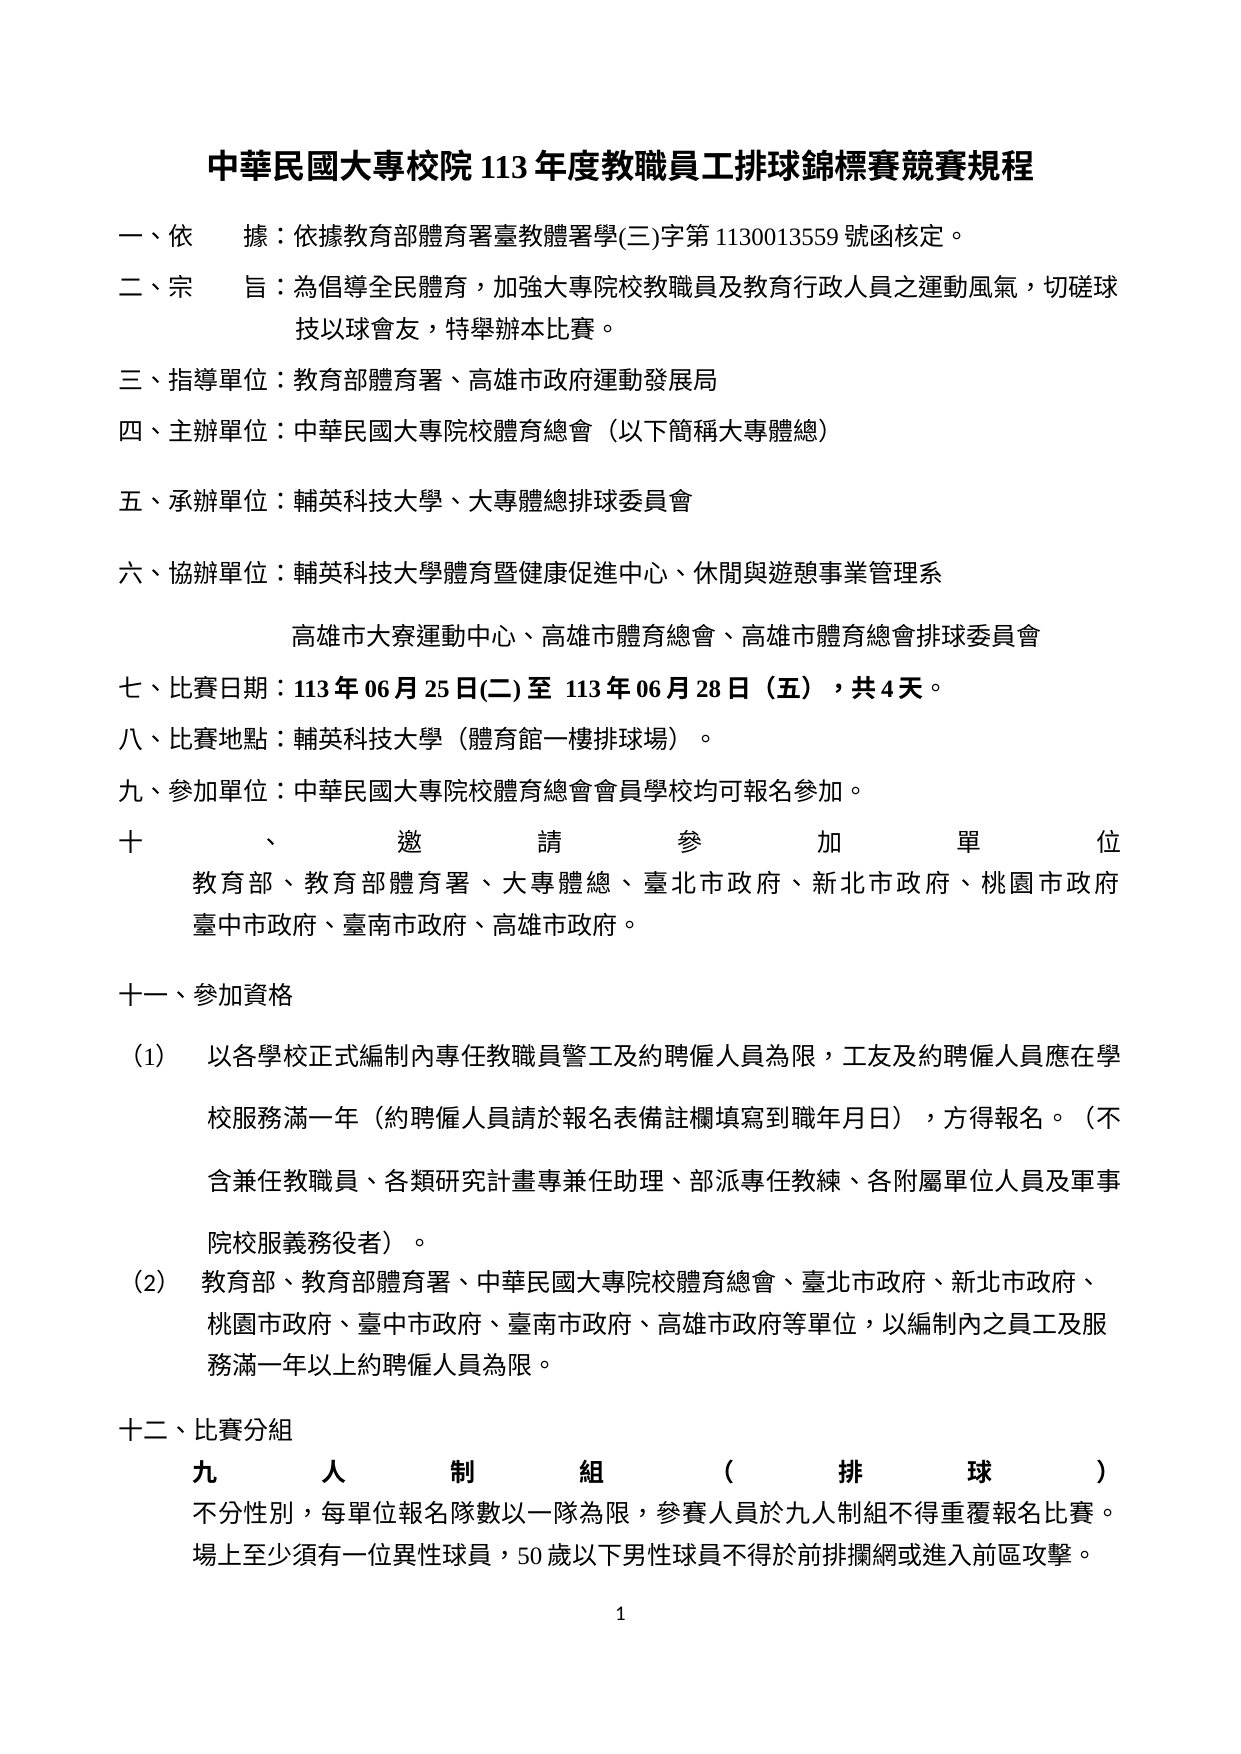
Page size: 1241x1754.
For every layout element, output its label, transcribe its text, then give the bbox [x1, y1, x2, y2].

text 十、邀請參加單位 教育部、教育部體育署、大專體總、臺北市政府、新北市政府、桃園市政府 臺中市政府、臺南市政府、高雄市政府。 [118, 818, 1122, 943]
text 八、比賽地點：輔英科技大學（體育館一樓排球場）。 [118, 716, 1122, 757]
text 中華民國大專校院113年度教職員工排球錦標賽競賽規程 [118, 140, 1122, 188]
text 四、主辦單位：中華民國大專院校體育總會（以下簡稱大專體總） [118, 407, 1122, 449]
text 五、承辦單位：輔英科技大學、大專體總排球委員會 [118, 458, 1122, 521]
text 九人制組（排球） 不分性別，每單位報名隊數以一隊為限，參賽人員於九人制組不得重覆報名比賽。 場上至少須有一位異性球員，50歲以下男性球員不得於前排攔網或進入前區攻擊。 [192, 1448, 1122, 1573]
list 教育部、教育部體育署、中華民國大專院校體育總會、臺北市政府、新北市政府、 [118, 1262, 1122, 1299]
text 十二、比賽分組 [118, 1406, 1122, 1448]
text 七、比賽日期：113年06月25日(二) 至 113年06月28日（五），共4天。 [118, 664, 1122, 706]
text 桃園市政府、臺中市政府、臺南市政府、高雄市政府等單位，以編制內之員工及服務滿一年以上約聘僱人員為限。 [207, 1304, 1122, 1382]
text 三、指導單位：教育部體育署、高雄市政府運動發展局 [118, 356, 1122, 398]
list 以各學校正式編制內專任教職員警工及約聘僱人員為限，工友及約聘僱人員應在學校服務滿一年（約聘僱人員請於報名表備註欄填寫到職年月日），方得報名。（不含兼任教職員、各類研究計畫專兼任助理、部派專任教練、各附屬單位人員及軍事院校服義務役者）。 [118, 1012, 1122, 1262]
text 二、宗 旨：為倡導全民體育，加強大專院校教職員及教育行政人員之運動風氣，切磋球技以球會友，特舉辦本比賽。 [118, 263, 1122, 347]
text 六、協辦單位：輔英科技大學體育暨健康促進中心、休閒與遊憩事業管理系 高雄市大寮運動中心、高雄市體育總會、高雄市體育總會排球委員會 [118, 530, 1122, 655]
text 一、依 據：依據教育部體育署臺教體署學(三)字第1130013559號函核定。 [118, 212, 1122, 254]
text 十一、參加資格 [118, 971, 1122, 1012]
text 九、參加單位：中華民國大專院校體育總會會員學校均可報名參加。 [118, 767, 1122, 808]
